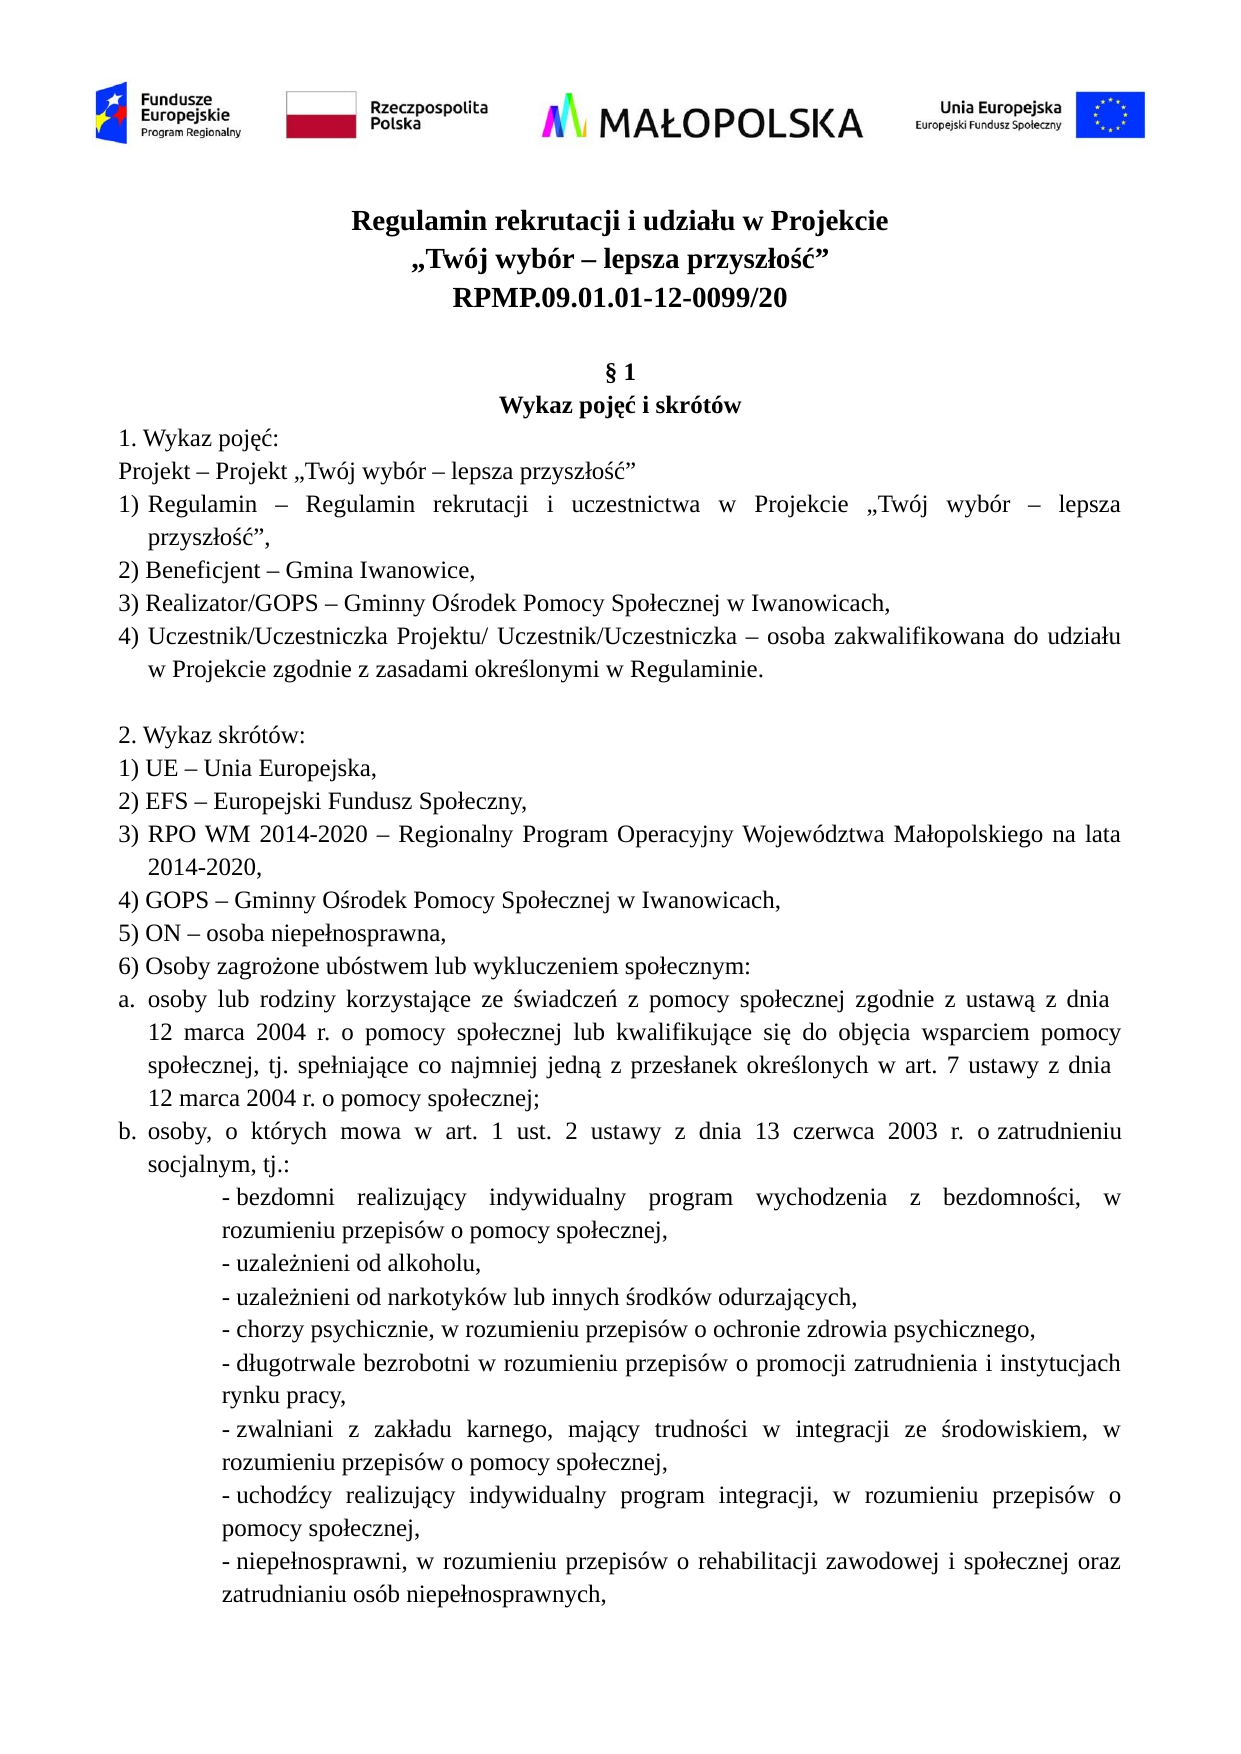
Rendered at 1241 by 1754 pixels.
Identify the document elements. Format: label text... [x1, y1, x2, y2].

text - uzależnieni od narkotyków lub innych środków odurzających, [222, 1282, 1122, 1310]
text a. osoby lub rodziny korzystające ze świadczeń z pomocy społecznej zgodnie z ustawą z dnia 12 marca 2004 r. o pomocy społecznej lub kwalifikujące się do objęcia wsparciem pomocy społecznej, tj. spełniające co najmniej jedną z przesłanek określonych w art. 7 ustawy z dnia 12 marca 2004 r. o pomocy społecznej; [118, 984, 1122, 1112]
text Wykaz pojęć i skrótów [118, 390, 1122, 419]
text 2. Wykaz skrótów: [118, 720, 1122, 749]
text 3) RPO WM 2014-2020 – Regionalny Program Operacyjny Województwa Małopolskiego na lata 2014-2020, [118, 819, 1122, 881]
text Projekt – Projekt „Twój wybór – lepsza przyszłość” [118, 456, 1122, 485]
text - bezdomni realizujący indywidualny program wychodzenia z bezdomności, w rozumieniu przepisów o pomocy społecznej, [222, 1182, 1122, 1244]
picture [80, 66, 1160, 159]
text - uchodźcy realizujący indywidualny program integracji, w rozumieniu przepisów o pomocy społecznej, [222, 1480, 1122, 1541]
text - uzależnieni od alkoholu, [222, 1248, 1122, 1277]
text - zwalniani z zakładu karnego, mający trudności w integracji ze środowiskiem, w rozumieniu przepisów o pomocy społecznej, [222, 1414, 1122, 1475]
text 2) Beneficjent – Gmina Iwanowice, [118, 555, 1122, 584]
text 1) UE – Unia Europejska, [118, 753, 1122, 782]
text 4) Uczestnik/Uczestniczka Projektu/ Uczestnik/Uczestniczka – osoba zakwalifikowana do udziału w Projekcie zgodnie z zasadami określonymi w Regulaminie. [118, 621, 1122, 683]
text 4) GOPS – Gminny Ośrodek Pomocy Społecznej w Iwanowicach, [118, 885, 1122, 914]
text b. osoby, o których mowa w art. 1 ust. 2 ustawy z dnia 13 czerwca 2003 r. o zatrudnieniu socjalnym, tj.: [118, 1116, 1122, 1178]
text Regulamin rekrutacji i udziału w Projekcie [118, 203, 1122, 236]
text 3) Realizator/GOPS – Gminny Ośrodek Pomocy Społecznej w Iwanowicach, [118, 588, 1122, 617]
text RPMP.09.01.01-12-0099/20 [118, 280, 1122, 313]
text - niepełnosprawni, w rozumieniu przepisów o rehabilitacji zawodowej i społecznej oraz zatrudnianiu osób niepełnosprawnych, [222, 1546, 1122, 1607]
text § 1 [118, 357, 1122, 386]
text 6) Osoby zagrożone ubóstwem lub wykluczeniem społecznym: [118, 951, 1122, 980]
text - chorzy psychicznie, w rozumieniu przepisów o ochronie zdrowia psychicznego, [222, 1314, 1122, 1343]
text „Twój wybór – lepsza przyszłość” [118, 241, 1122, 275]
text 1) Regulamin – Regulamin rekrutacji i uczestnictwa w Projekcie „Twój wybór – lepsza przyszłość”, [118, 489, 1122, 551]
text 5) ON – osoba niepełnosprawna, [118, 918, 1122, 947]
text - długotrwale bezrobotni w rozumieniu przepisów o promocji zatrudnienia i instytucjach rynku pracy, [222, 1348, 1122, 1409]
text 1. Wykaz pojęć: [118, 423, 1122, 452]
text 2) EFS – Europejski Fundusz Społeczny, [118, 786, 1122, 815]
